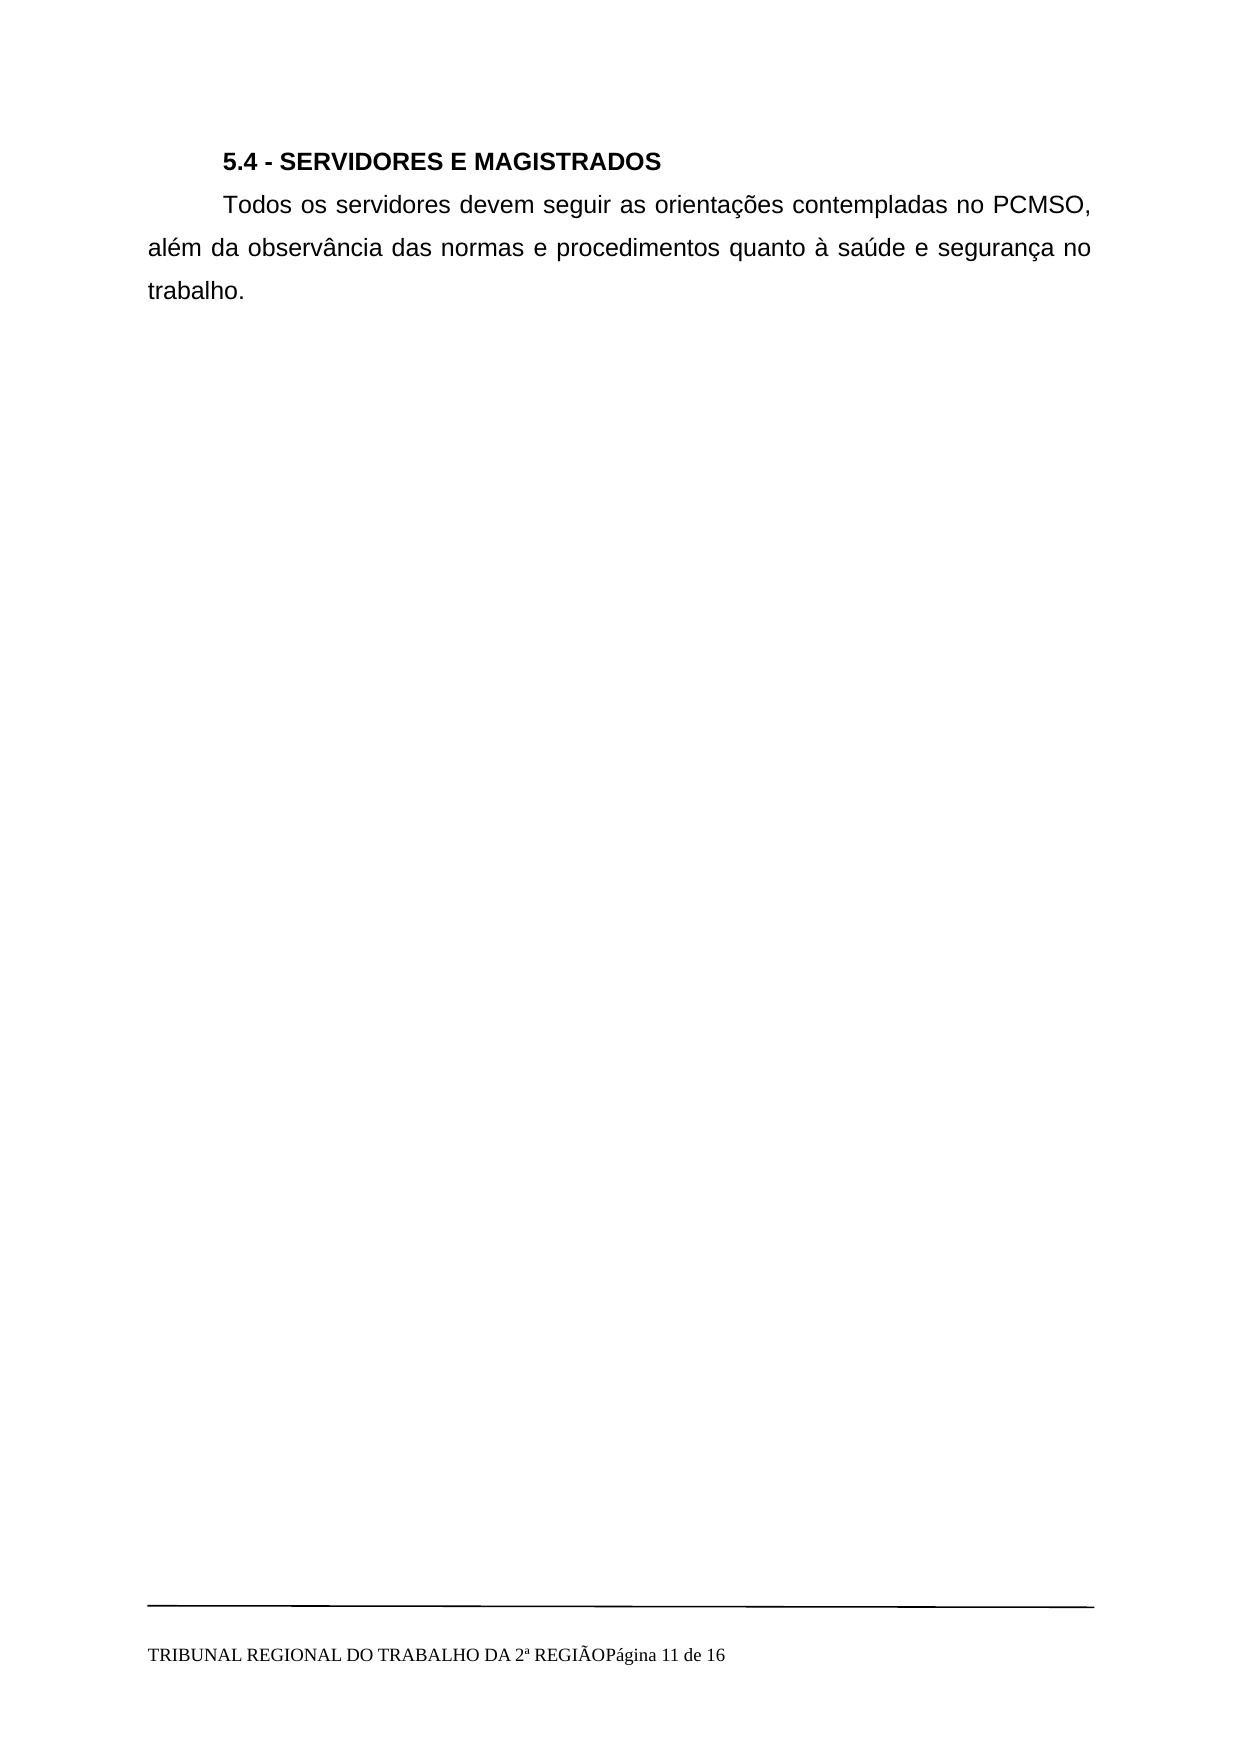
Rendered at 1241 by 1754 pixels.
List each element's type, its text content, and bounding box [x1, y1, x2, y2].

text 5.4 - SERVIDORES E MAGISTRADOS [148, 147, 1093, 176]
text Todos os servidores devem seguir as orientações contempladas no PCMSO, além da observância das normas e procedimentos quanto à saúde e segurança no trabalho. [148, 190, 1093, 305]
